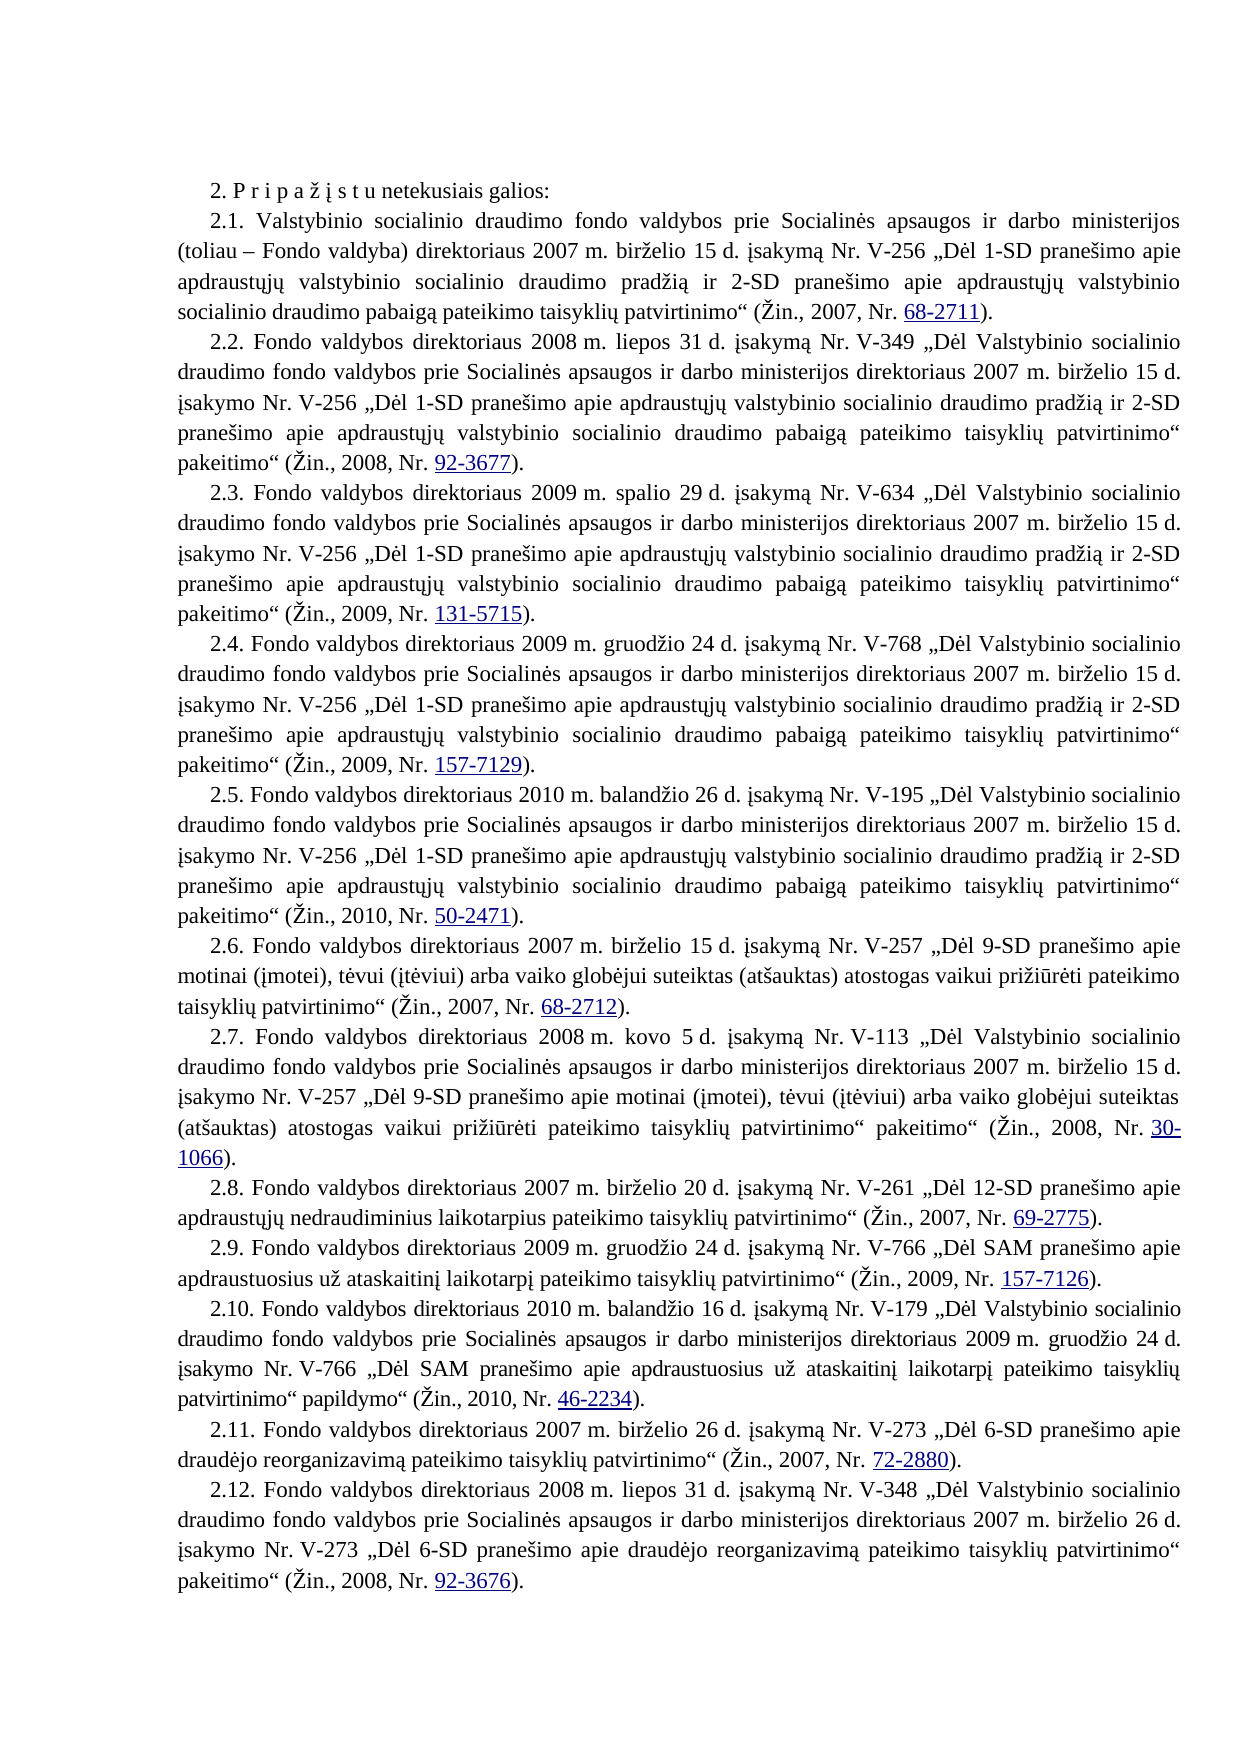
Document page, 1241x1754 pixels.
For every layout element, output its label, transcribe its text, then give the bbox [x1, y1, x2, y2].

text 2.4. Fondo valdybos direktoriaus 2009 m. gruodžio 24 d. įsakymą Nr. V-768 „Dėl Valstybinio socialinio draudimo fondo valdybos prie Socialinės apsaugos ir darbo ministerijos direktoriaus 2007 m. birželio 15 d. įsakymo Nr. V-256 „Dėl 1-SD pranešimo apie apdraustųjų valstybinio socialinio draudimo pradžią ir 2-SD pranešimo apie apdraustųjų valstybinio socialinio draudimo pabaigą pateikimo taisyklių patvirtinimo“ pakeitimo“ (Žin., 2009, Nr. 157-7129). [177, 630, 1181, 777]
text 2.2. Fondo valdybos direktoriaus 2008 m. liepos 31 d. įsakymą Nr. V-349 „Dėl Valstybinio socialinio draudimo fondo valdybos prie Socialinės apsaugos ir darbo ministerijos direktoriaus 2007 m. birželio 15 d. įsakymo Nr. V-256 „Dėl 1-SD pranešimo apie apdraustųjų valstybinio socialinio draudimo pradžią ir 2-SD pranešimo apie apdraustųjų valstybinio socialinio draudimo pabaigą pateikimo taisyklių patvirtinimo“ pakeitimo“ (Žin., 2008, Nr. 92-3677). [177, 328, 1181, 475]
text 2.1. Valstybinio socialinio draudimo fondo valdybos prie Socialinės apsaugos ir darbo ministerijos (toliau – Fondo valdyba) direktoriaus 2007 m. birželio 15 d. įsakymą Nr. V-256 „Dėl 1-SD pranešimo apie apdraustųjų valstybinio socialinio draudimo pradžią ir 2-SD pranešimo apie apdraustųjų valstybinio socialinio draudimo pabaigą pateikimo taisyklių patvirtinimo“ (Žin., 2007, Nr. 68-2711). [177, 207, 1181, 324]
text 2.12. Fondo valdybos direktoriaus 2008 m. liepos 31 d. įsakymą Nr. V-348 „Dėl Valstybinio socialinio draudimo fondo valdybos prie Socialinės apsaugos ir darbo ministerijos direktoriaus 2007 m. birželio 26 d. įsakymo Nr. V-273 „Dėl 6-SD pranešimo apie draudėjo reorganizavimą pateikimo taisyklių patvirtinimo“ pakeitimo“ (Žin., 2008, Nr. 92-3676). [177, 1476, 1181, 1593]
text 2.9. Fondo valdybos direktoriaus 2009 m. gruodžio 24 d. įsakymą Nr. V-766 „Dėl SAM pranešimo apie apdraustuosius už ataskaitinį laikotarpį pateikimo taisyklių patvirtinimo“ (Žin., 2009, Nr. 157-7126). [177, 1234, 1181, 1291]
text 2.11. Fondo valdybos direktoriaus 2007 m. birželio 26 d. įsakymą Nr. V-273 „Dėl 6-SD pranešimo apie draudėjo reorganizavimą pateikimo taisyklių patvirtinimo“ (Žin., 2007, Nr. 72-2880). [177, 1416, 1181, 1472]
text 2. P r i p a ž į s t u netekusiais galios: [177, 177, 1181, 203]
text 2.8. Fondo valdybos direktoriaus 2007 m. birželio 20 d. įsakymą Nr. V-261 „Dėl 12-SD pranešimo apie apdraustųjų nedraudiminius laikotarpius pateikimo taisyklių patvirtinimo“ (Žin., 2007, Nr. 69-2775). [177, 1174, 1181, 1231]
text 2.10. Fondo valdybos direktoriaus 2010 m. balandžio 16 d. įsakymą Nr. V-179 „Dėl Valstybinio socialinio draudimo fondo valdybos prie Socialinės apsaugos ir darbo ministerijos direktoriaus 2009 m. gruodžio 24 d. įsakymo Nr. V-766 „Dėl SAM pranešimo apie apdraustuosius už ataskaitinį laikotarpį pateikimo taisyklių patvirtinimo“ papildymo“ (Žin., 2010, Nr. 46-2234). [177, 1295, 1181, 1412]
text 2.6. Fondo valdybos direktoriaus 2007 m. birželio 15 d. įsakymą Nr. V-257 „Dėl 9-SD pranešimo apie motinai (įmotei), tėvui (įtėviui) arba vaiko globėjui suteiktas (atšauktas) atostogas vaikui prižiūrėti pateikimo taisyklių patvirtinimo“ (Žin., 2007, Nr. 68-2712). [177, 932, 1181, 1019]
text 2.3. Fondo valdybos direktoriaus 2009 m. spalio 29 d. įsakymą Nr. V-634 „Dėl Valstybinio socialinio draudimo fondo valdybos prie Socialinės apsaugos ir darbo ministerijos direktoriaus 2007 m. birželio 15 d. įsakymo Nr. V-256 „Dėl 1-SD pranešimo apie apdraustųjų valstybinio socialinio draudimo pradžią ir 2-SD pranešimo apie apdraustųjų valstybinio socialinio draudimo pabaigą pateikimo taisyklių patvirtinimo“ pakeitimo“ (Žin., 2009, Nr. 131-5715). [177, 479, 1181, 626]
text 2.7. Fondo valdybos direktoriaus 2008 m. kovo 5 d. įsakymą Nr. V-113 „Dėl Valstybinio socialinio draudimo fondo valdybos prie Socialinės apsaugos ir darbo ministerijos direktoriaus 2007 m. birželio 15 d. įsakymo Nr. V-257 „Dėl 9-SD pranešimo apie motinai (įmotei), tėvui (įtėviui) arba vaiko globėjui suteiktas (atšauktas) atostogas vaikui prižiūrėti pateikimo taisyklių patvirtinimo“ pakeitimo“ (Žin., 2008, Nr. 30-1066). [177, 1023, 1181, 1170]
text 2.5. Fondo valdybos direktoriaus 2010 m. balandžio 26 d. įsakymą Nr. V-195 „Dėl Valstybinio socialinio draudimo fondo valdybos prie Socialinės apsaugos ir darbo ministerijos direktoriaus 2007 m. birželio 15 d. įsakymo Nr. V-256 „Dėl 1-SD pranešimo apie apdraustųjų valstybinio socialinio draudimo pradžią ir 2-SD pranešimo apie apdraustųjų valstybinio socialinio draudimo pabaigą pateikimo taisyklių patvirtinimo“ pakeitimo“ (Žin., 2010, Nr. 50-2471). [177, 781, 1181, 928]
